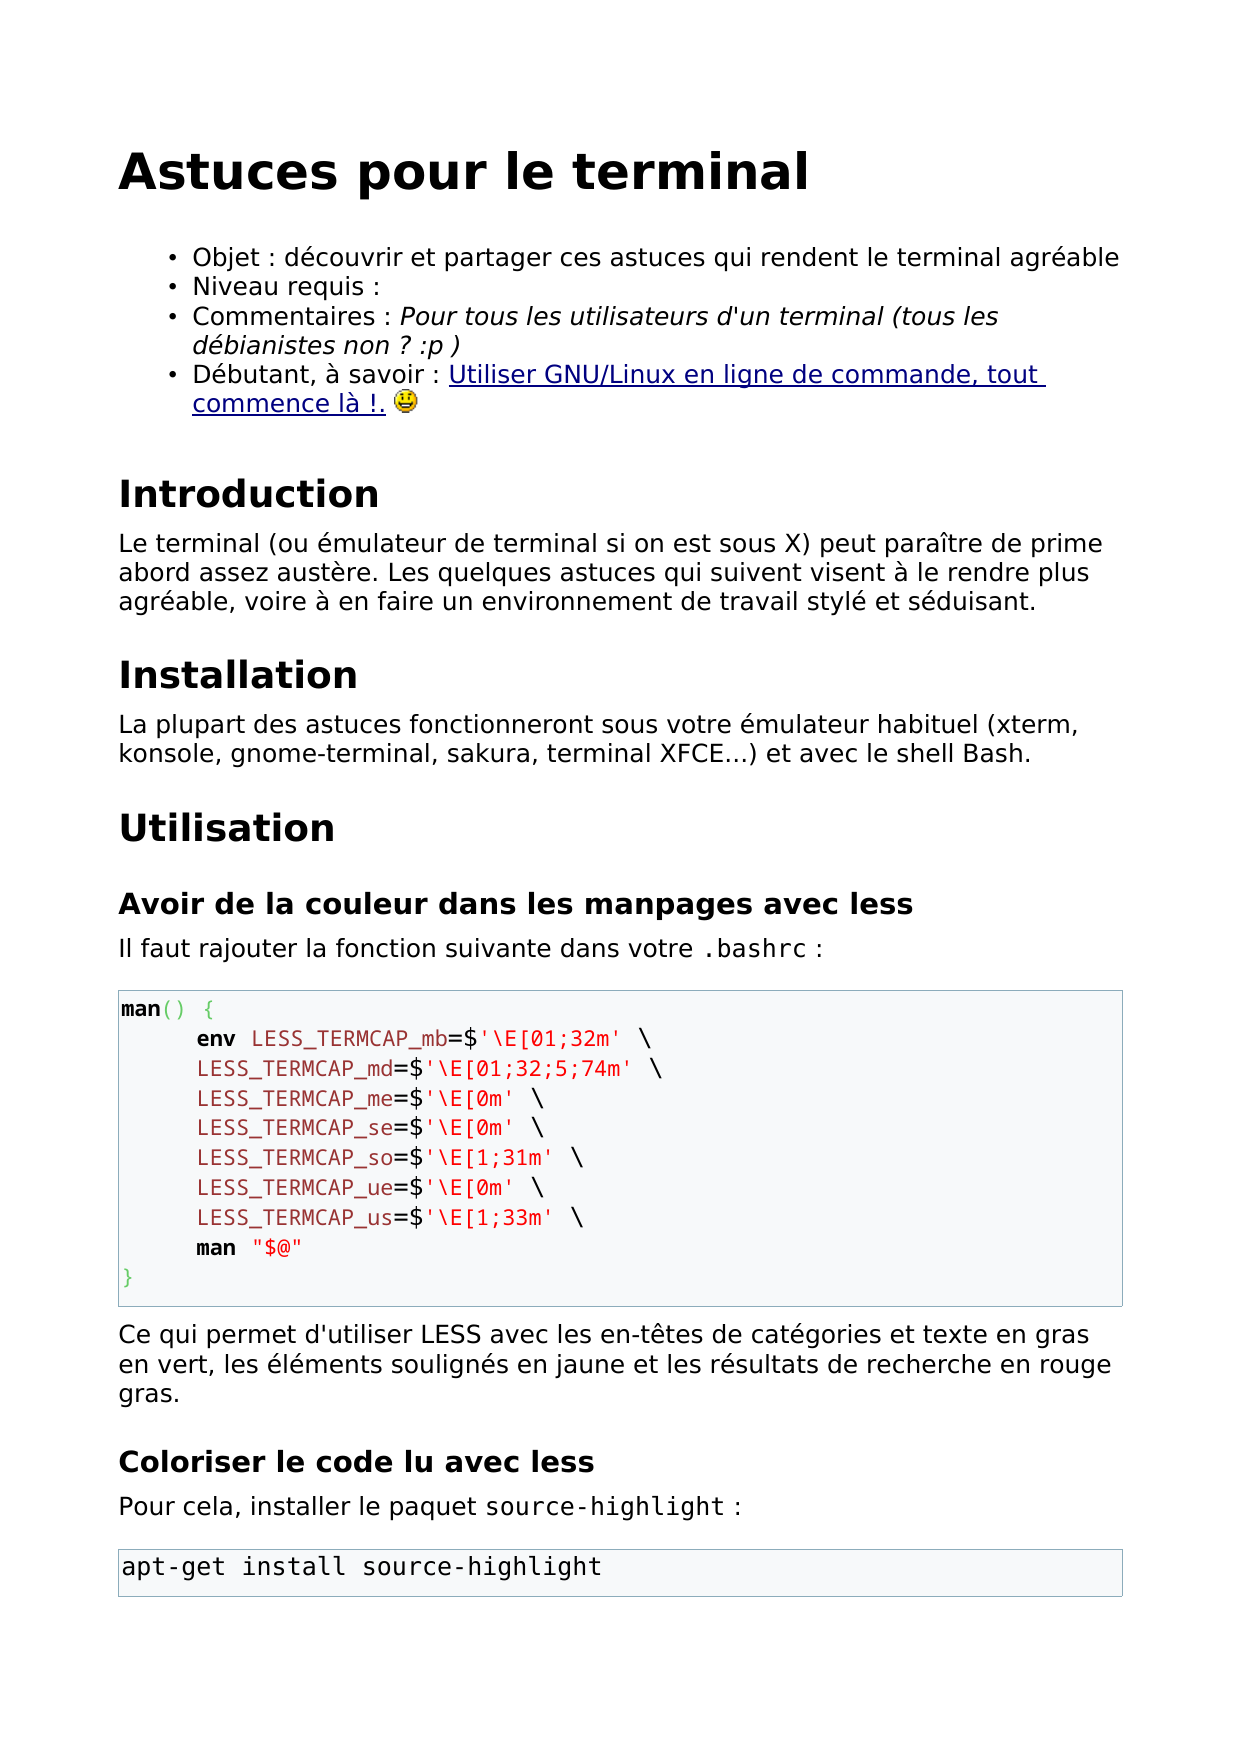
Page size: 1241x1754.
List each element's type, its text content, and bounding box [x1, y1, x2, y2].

subtitle Installation [118, 654, 1122, 698]
text Ce qui permet d'utiliser LESS avec les en-têtes de catégories et texte en gras en vert, les éléments soulignés en jaune et les résultats de recherche en rouge gras. [118, 1321, 1122, 1408]
text La plupart des astuces fonctionneront sous votre émulateur habituel (xterm, konsole, gnome-terminal, sakura, terminal XFCE...) et avec le shell Bash. [118, 710, 1122, 769]
text Pour cela, installer le paquet source-highlight : [118, 1492, 1122, 1521]
list Commentaires : Pour tous les utilisateurs d'un terminal (tous les débianistes non ? :p ) [177, 302, 1122, 360]
table_header apt-get install source-highlight [119, 1550, 1122, 1596]
table_header man() { env LESS_TERMCAP_mb=$'\E[01;32m' \ LESS_TERMCAP_md=$'\E[01;32;5;74m' \ LESS_TERMCAP_me=$'\E[0m' \ LESS_TERMCAP_se=$'\E[0m' \ LESS_TERMCAP_so=$'\E[1;31m' \ LESS_TERMCAP_ue=$'\E[0m' \ LESS_TERMCAP_us=$'\E[1;33m' \ man "$@" } [119, 991, 1122, 1306]
list Objet : découvrir et partager ces astuces qui rendent le terminal agréable [177, 243, 1122, 272]
subtitle Avoir de la couleur dans les manpages avec less [118, 887, 1122, 921]
subtitle Coloriser le code lu avec less [118, 1446, 1122, 1480]
list Niveau requis : [177, 272, 1122, 302]
list Débutant, à savoir : Utiliser GNU/Linux en ligne de commande, tout commence là !. [177, 360, 1122, 418]
subtitle Astuces pour le terminal [118, 143, 1122, 201]
text Le terminal (ou émulateur de terminal si on est sous X) peut paraître de prime abord assez austère. Les quelques astuces qui suivent visent à le rendre plus agréable, voire à en faire un environnement de travail stylé et séduisant. [118, 529, 1122, 617]
subtitle Introduction [118, 473, 1122, 517]
picture [394, 389, 418, 413]
subtitle Utilisation [118, 806, 1122, 850]
text Il faut rajouter la fonction suivante dans votre .bashrc : [118, 934, 1122, 963]
